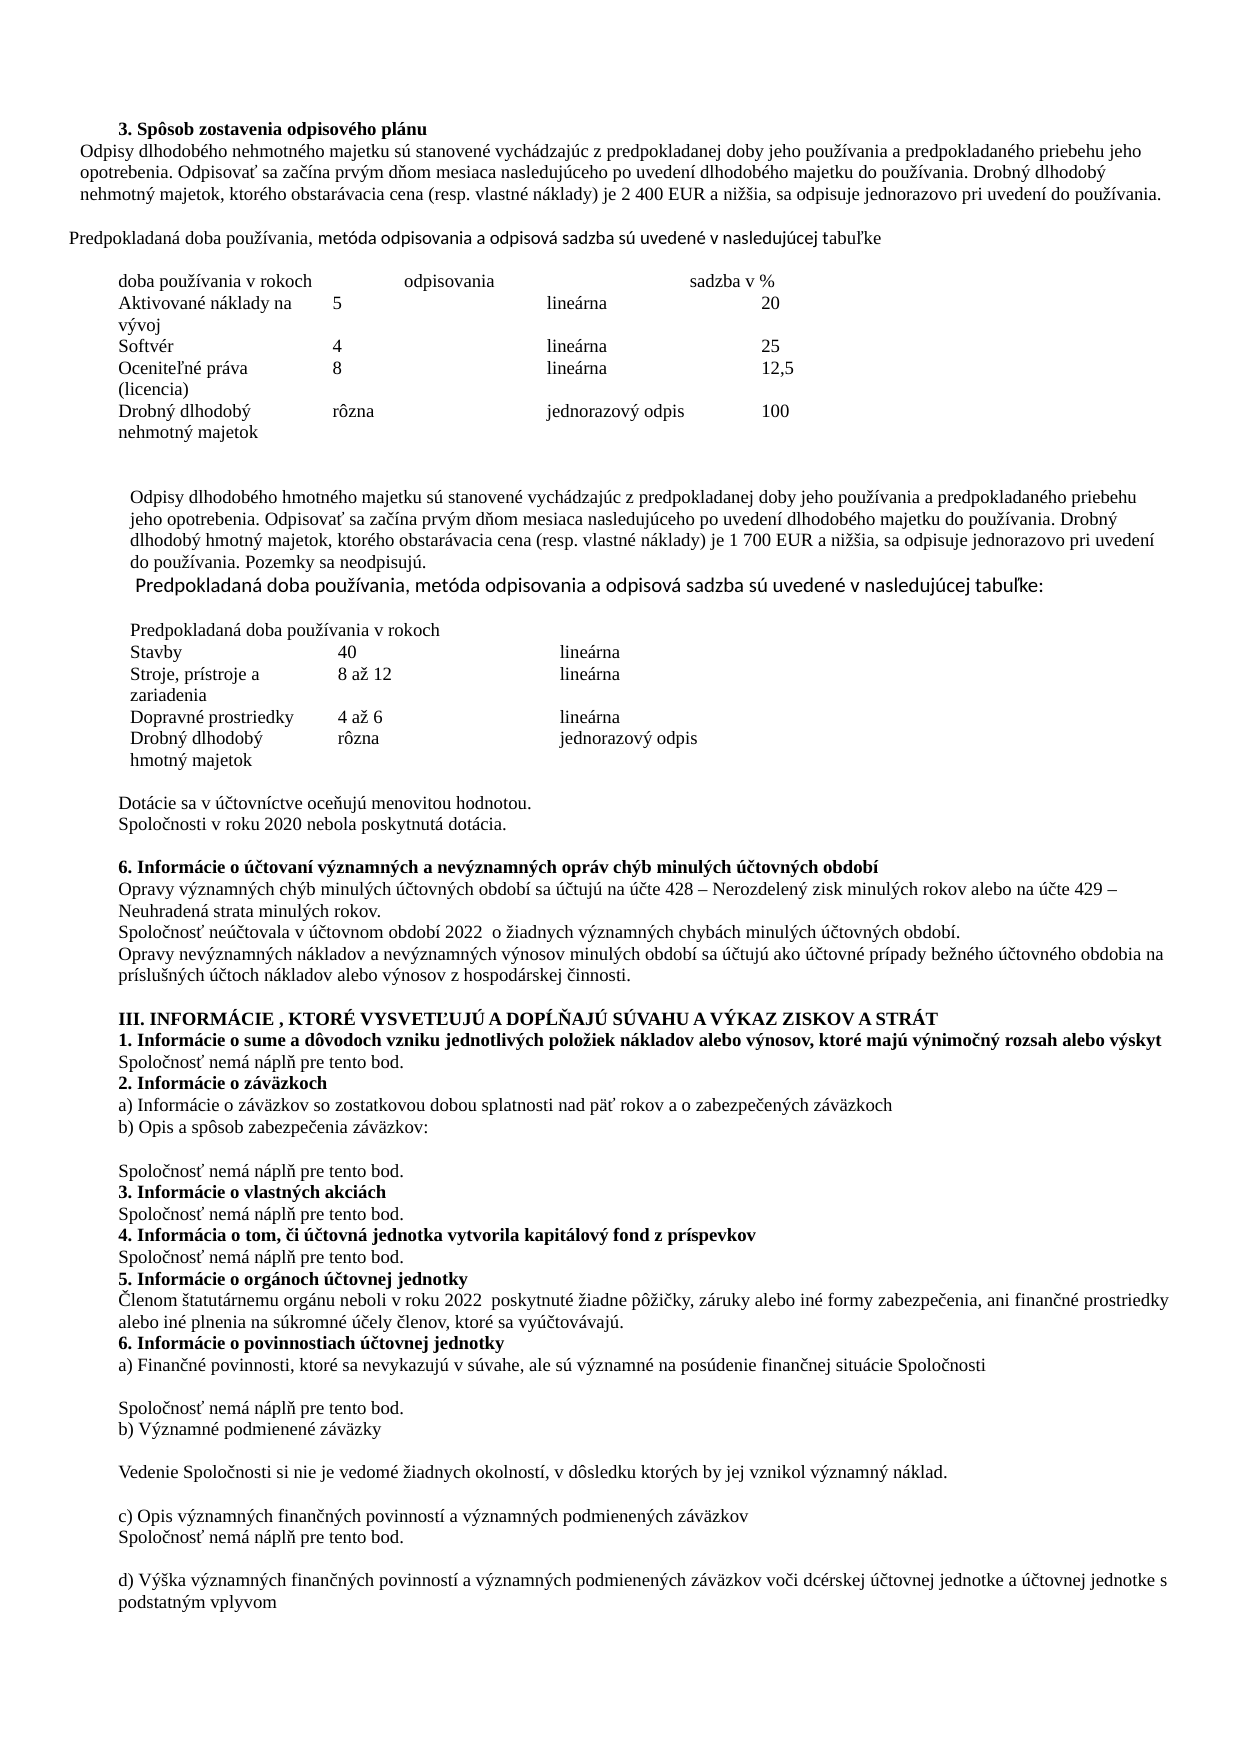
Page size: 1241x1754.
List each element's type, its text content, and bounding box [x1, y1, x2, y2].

table_cell Stroje, prístroje a zariadenia [119, 663, 326, 706]
text Vedenie Spoločnosti si nie je vedomé žiadnych okolností, v dôsledku ktorých by jej vznikol významný náklad. [118, 1461, 1182, 1483]
table_cell 8 [321, 357, 535, 400]
table_cell lineárna [548, 706, 1184, 727]
text III. INFORMÁCIE , KTORÉ VYSVETĽUJÚ A DOPĹŇAJÚ SÚVAHU A VÝKAZ ZISKOV A STRÁT [118, 1007, 1182, 1029]
text Spoločnosť neúčtovala v účtovnom období 2022 o žiadnych významných chybách minulých účtovných období. [118, 921, 1182, 943]
table_cell jednorazový odpis [548, 727, 1184, 770]
table_cell Oceniteľné práva (licencia) [107, 357, 321, 400]
text Spoločnosť nemá náplň pre tento bod. [118, 1051, 1182, 1072]
text 4. Informácia o tom, či účtovná jednotka vytvorila kapitálový fond z príspevkov [118, 1224, 1182, 1246]
list b) Významné podmienené záväzky [118, 1418, 1182, 1440]
table_header Odpisy dlhodobého hmotného majetku sú stanovené vychádzajúc z predpokladanej doby jeho používania a predpokladaného priebehu jeho opotrebenia. Odpisovať sa začína prvým dňom mesiaca nasledujúceho po uvedení dlhodobého majetku do používania. Drobný dlhodobý hmotný majetok, ktorého obstarávacia cena (resp. vlastné náklady) je 1 700 EUR a nižšia, sa odpisuje jednorazovo pri uvedení do používania. Pozemky sa neodpisujú. Predpokladaná doba používania, metóda odpisovania a odpisová sadzba sú uvedené v nasledujúcej tabuľke: [119, 486, 1184, 619]
list a) Informácie o záväzkov so zostatkovou dobou splatnosti nad päť rokov a o zabezpečených záväzkoch [118, 1094, 1182, 1115]
text 2. Informácie o záväzkoch [118, 1072, 1182, 1094]
text 6. Informácie o účtovaní významných a nevýznamných opráv chýb minulých účtovných období [118, 856, 1182, 878]
table_header 5 [321, 292, 535, 335]
text Spoločnosť nemá náplň pre tento bod. [118, 1397, 1182, 1418]
table_header Ročná odpisová [1176, 140, 1184, 249]
table_cell Drobný dlhodobý hmotný majetok [119, 727, 326, 770]
text Dotácie sa v účtovníctve oceňujú menovitou hodnotou. [118, 792, 1182, 813]
table_header Aktivované náklady na vývoj [107, 292, 321, 335]
table_cell 8 až 12 [326, 663, 548, 706]
table_cell lineárna [535, 357, 750, 400]
text Spoločnosť nemá náplň pre tento bod. [118, 1526, 1182, 1548]
list d) Výška významných finančných povinností a významných podmienených záväzkov voči dcérskej účtovnej jednotke a účtovnej jednotke s podstatným vplyvom [118, 1569, 1182, 1612]
text Opravy významných chýb minulých účtovných období sa účtujú na účte 428 – Nerozdelený zisk minulých rokov alebo na účte 429 – Neuhradená strata minulých rokov. [118, 878, 1182, 921]
list c) Opis významných finančných povinností a významných podmienených záväzkov [118, 1504, 1182, 1526]
text Opravy nevýznamných nákladov a nevýznamných výnosov minulých období sa účtujú ako účtovné prípady bežného účtovného obdobia na príslušných účtoch nákladov alebo výnosov z hospodárskej činnosti. [118, 943, 1182, 986]
text Spoločnosť nemá náplň pre tento bod. [118, 1203, 1182, 1224]
table_cell 40 [326, 641, 548, 662]
text 5. Informácie o orgánoch účtovnej jednotky [118, 1267, 1182, 1289]
text 3. Spôsob zostavenia odpisového plánu [118, 118, 1182, 140]
table_cell 25 [750, 335, 964, 357]
text 3. Informácie o vlastných akciách [118, 1181, 1182, 1203]
table_cell rôzna [326, 727, 548, 770]
text Členom štatutárnemu orgánu neboli v roku 2022 poskytnuté žiadne pôžičky, záruky alebo iné formy zabezpečenia, ani finančné prostriedky alebo iné plnenia na súkromné účely členov, ktoré sa vyúčtovávajú. [118, 1289, 1182, 1332]
list b) Opis a spôsob zabezpečenia záväzkov: [118, 1116, 1182, 1138]
table_header lineárna [535, 292, 750, 335]
table_cell Drobný dlhodobý nehmotný majetok [107, 400, 321, 443]
table_cell lineárna [535, 335, 750, 357]
table_cell Predpokladaná doba používania v rokoch [119, 619, 1184, 641]
table_cell jednorazový odpis [535, 400, 750, 443]
table_cell 12,5 [750, 357, 964, 400]
table_header Odpisy dlhodobého nehmotného majetku sú stanovené vychádzajúc z predpokladanej doby jeho používania a predpokladaného priebehu jeho opotrebenia. Odpisovať sa začína prvým dňom mesiaca nasledujúceho po uvedení dlhodobého majetku do používania. Drobný dlhodobý nehmotný majetok, ktorého obstarávacia cena (resp. vlastné náklady) je 2 400 EUR a nižšia, sa odpisuje jednorazovo pri uvedení do používania. Predpokladaná doba používania, metóda odpisovania a odpisová sadzba sú uvedené v nasledujúcej tabuľke [69, 140, 1176, 249]
text Spoločnosti v roku 2020 nebola poskytnutá dotácia. [118, 813, 1182, 835]
table_header 20 [750, 292, 964, 335]
table_cell rôzna [321, 400, 535, 443]
table_cell lineárna [548, 663, 1184, 706]
table_cell 4 až 6 [326, 706, 548, 727]
table_cell 100 [750, 400, 964, 443]
table_header sadzba v % [678, 270, 964, 292]
text Spoločnosť nemá náplň pre tento bod. [118, 1246, 1182, 1267]
table_cell Stavby [119, 641, 326, 662]
table_cell lineárna [548, 641, 1184, 662]
table_header doba používania v rokoch [107, 270, 393, 292]
list a) Finančné povinnosti, ktoré sa nevykazujú v súvahe, ale sú významné na posúdenie finančnej situácie Spoločnosti [118, 1354, 1182, 1375]
table_header odpisovania [393, 270, 678, 292]
text 1. Informácie o sume a dôvodoch vzniku jednotlivých položiek nákladov alebo výnosov, ktoré majú výnimočný rozsah alebo výskyt [118, 1029, 1182, 1051]
table_cell Dopravné prostriedky [119, 706, 326, 727]
text Spoločnosť nemá náplň pre tento bod. [118, 1159, 1182, 1181]
table_cell 4 [321, 335, 535, 357]
text 6. Informácie o povinnostiach účtovnej jednotky [118, 1332, 1182, 1354]
table_cell Softvér [107, 335, 321, 357]
